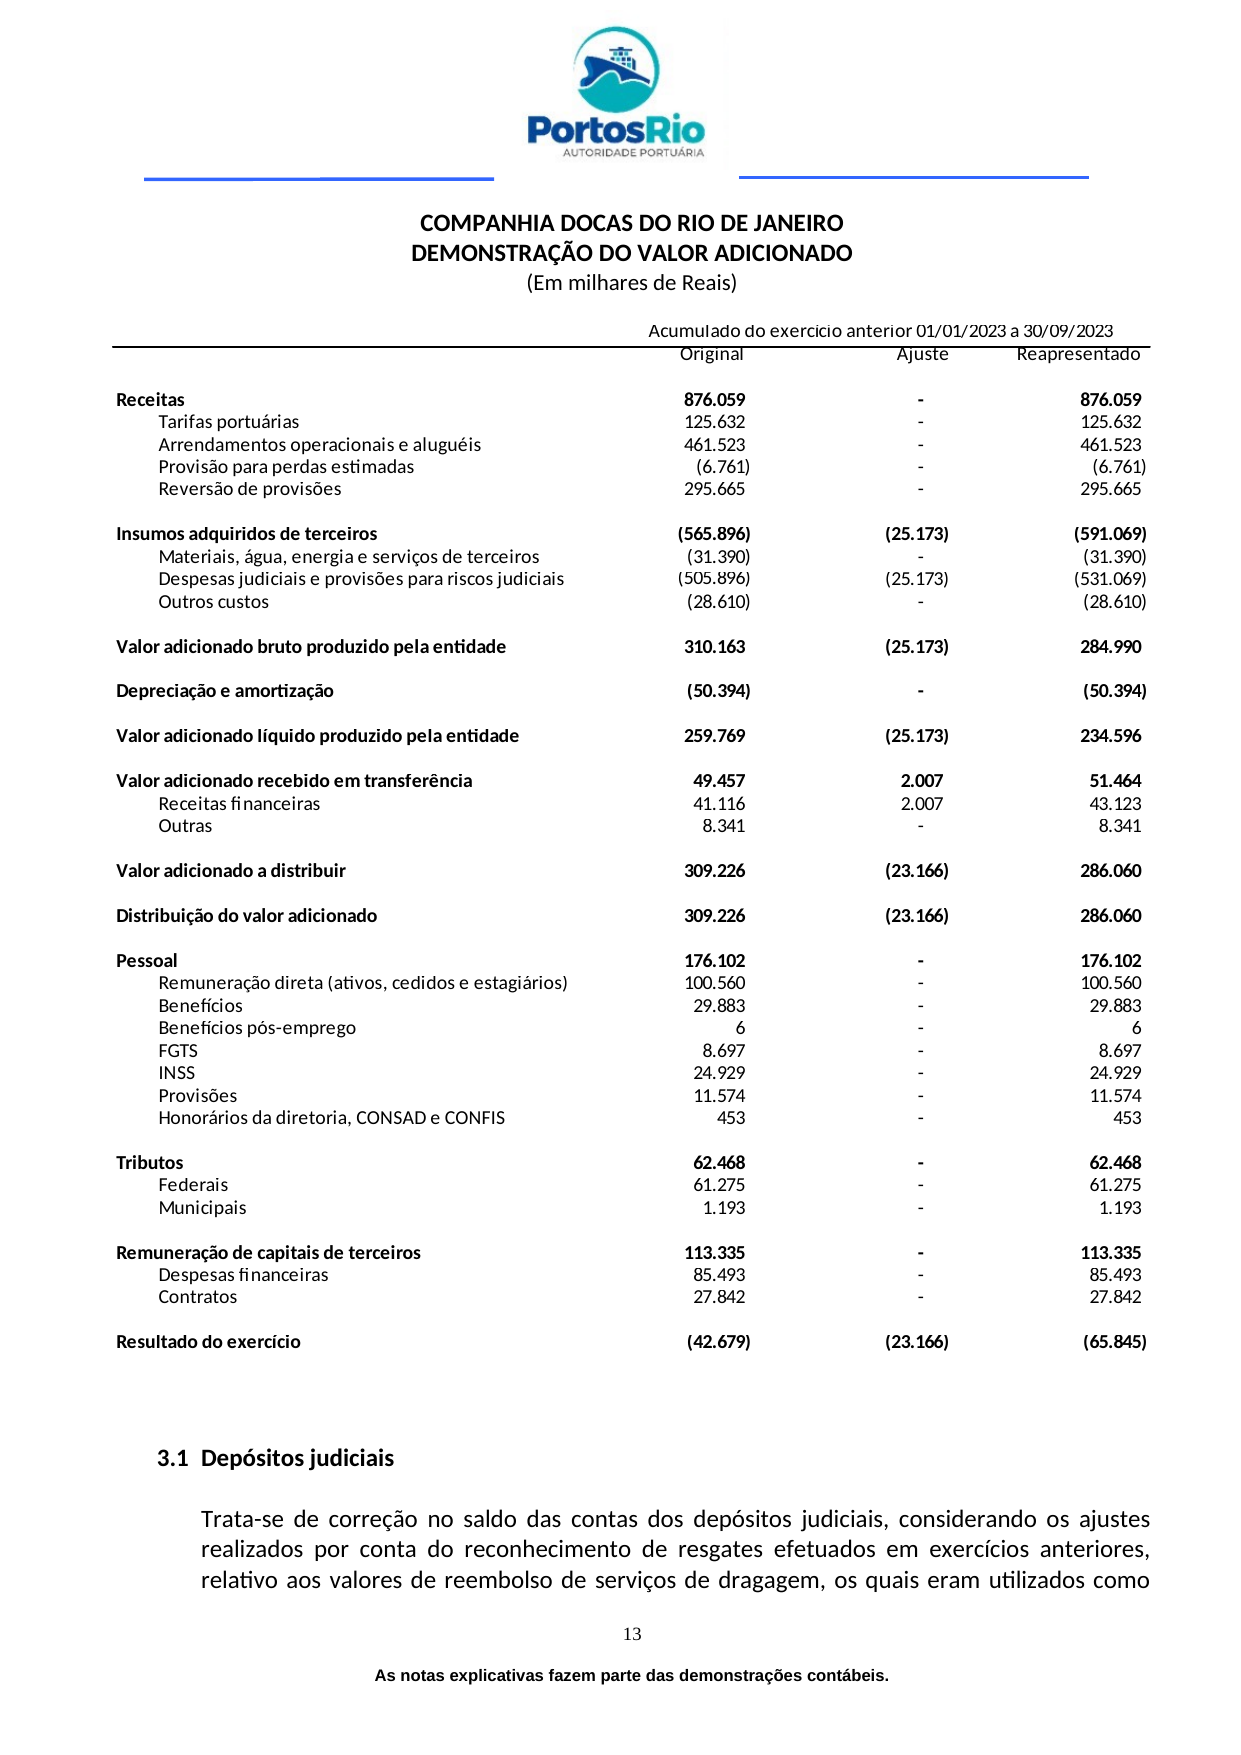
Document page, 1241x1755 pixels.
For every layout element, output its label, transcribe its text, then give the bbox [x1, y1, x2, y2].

subtitle COMPANHIA DOCAS DO RIO DE JANEIRO [112, 207, 1152, 237]
text Trata-se de correção no saldo das contas dos depósitos judiciais, considerando os ajustes realizados por conta do reconhecimento de resgates efetuados em exercícios anteriores, relativo aos valores de reembolso de serviços de dragagem, os quais eram utilizados como [201, 1503, 1152, 1594]
text DEMONSTRAÇÃO DO VALOR ADICIONADO [112, 237, 1152, 268]
text (Em milhares de Reais) [112, 268, 1152, 296]
list Depósitos judiciais [157, 1442, 1152, 1472]
